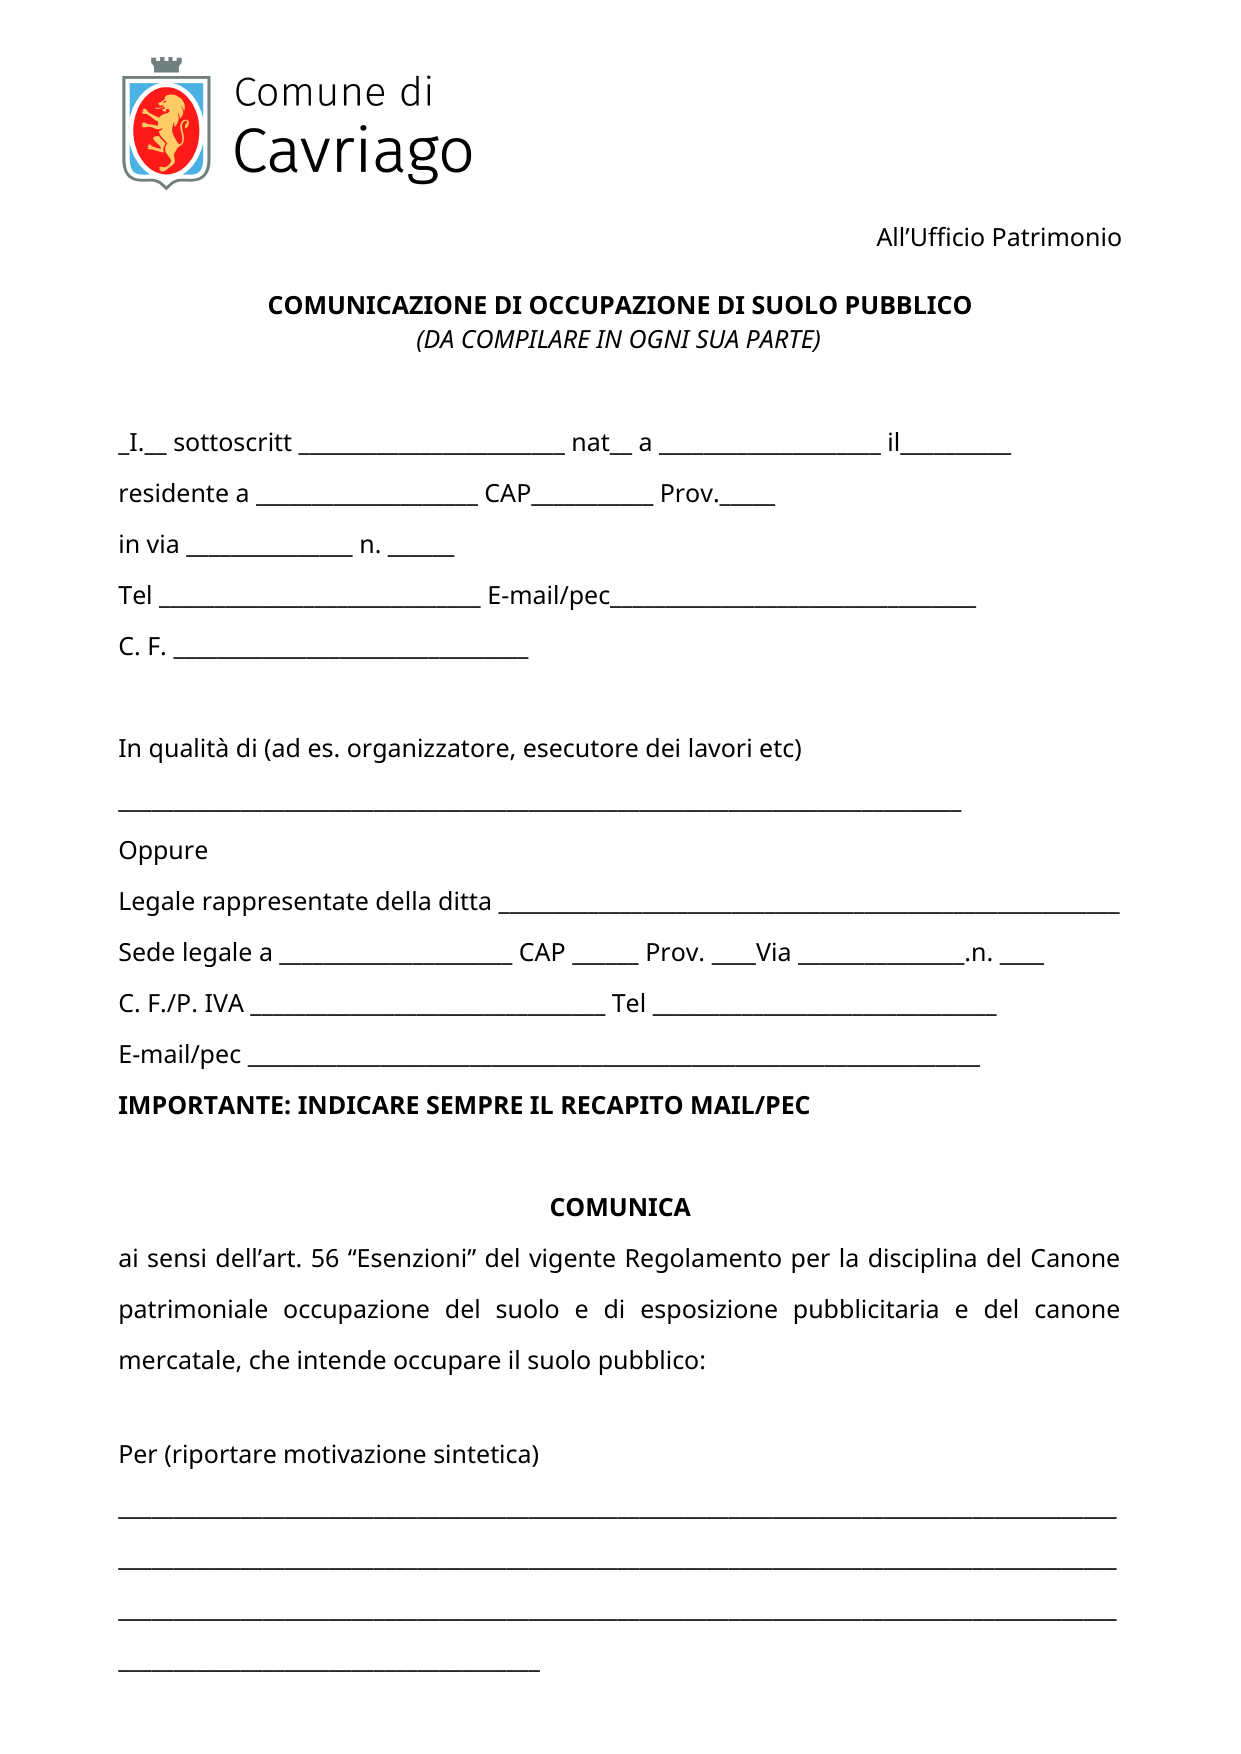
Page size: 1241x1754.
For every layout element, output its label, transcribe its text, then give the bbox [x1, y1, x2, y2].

picture [121, 57, 472, 191]
text Oppure [118, 833, 1122, 867]
text ai sensi dell’art. 56 “Esenzioni” del vigente Regolamento per la disciplina del Canone patrimoniale occupazione del suolo e di esposizione pubblicitaria e del canone mercatale, che intende occupare il suolo pubblico: [118, 1241, 1122, 1377]
text (DA COMPILARE IN OGNI SUA PARTE) [118, 322, 1122, 356]
text COMUNICAZIONE DI OCCUPAZIONE DI SUOLO PUBBLICO [118, 288, 1122, 322]
text E-mail/pec __________________________________________________________________ [118, 1037, 1122, 1071]
text Per (riportare motivazione sintetica) ____________________________________________________________________________________________________________________________________________________________________________________________________________________________________________________________________________________________________________________ [118, 1437, 1122, 1675]
text All’Ufficio Patrimonio [118, 220, 1122, 254]
text COMUNICA [118, 1190, 1122, 1224]
text _I.__ sottoscritt ________________________ nat__ a ____________________ il__________ residente a ____________________ CAP___________ Prov._____ [118, 424, 1122, 509]
text In qualità di (ad es. organizzatore, esecutore dei lavori etc) ____________________________________________________________________________ [118, 731, 1122, 816]
text Tel _____________________________ E-mail/pec_________________________________ [118, 577, 1122, 611]
text in via _______________ n. ______ [118, 526, 1122, 560]
text Legale rappresentate della ditta ________________________________________________________ [118, 884, 1122, 918]
text C. F. ________________________________ [118, 628, 1122, 662]
text C. F./P. IVA ________________________________ Tel _______________________________ [118, 986, 1122, 1020]
text IMPORTANTE: INDICARE SEMPRE IL RECAPITO MAIL/PEC [118, 1088, 1122, 1122]
text Sede legale a _____________________ CAP ______ Prov. ____Via _______________.n. ____ [118, 935, 1122, 969]
